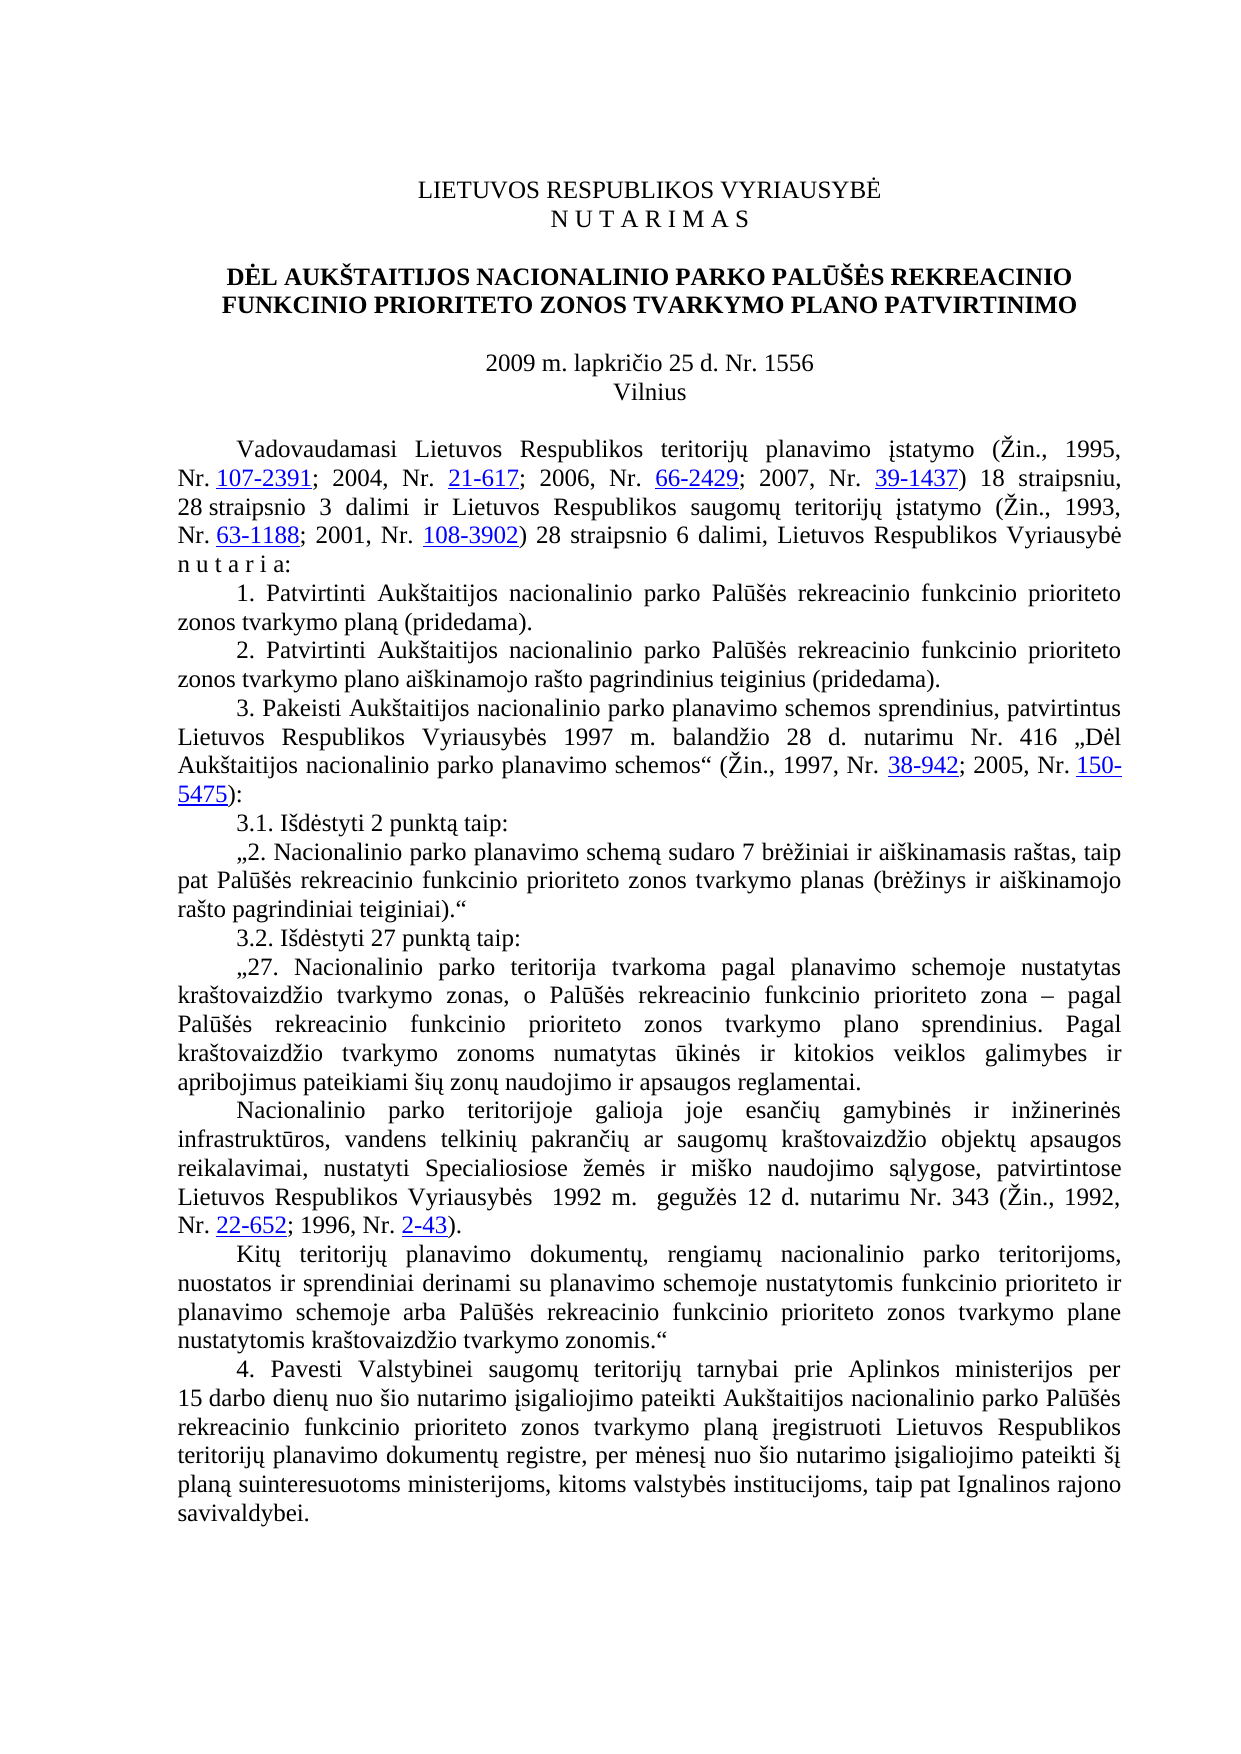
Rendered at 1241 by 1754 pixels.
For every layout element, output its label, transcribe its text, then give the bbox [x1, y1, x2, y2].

text 3.2. Išdėstyti 27 punktą taip: [177, 923, 1122, 952]
text NUTARIMAS [177, 204, 1122, 233]
text „27. Nacionalinio parko teritorija tvarkoma pagal planavimo schemoje nustatytas kraštovaizdžio tvarkymo zonas, o Palūšės rekreacinio funkcinio prioriteto zona – pagal Palūšės rekreacinio funkcinio prioriteto zonos tvarkymo plano sprendinius. Pagal kraštovaizdžio tvarkymo zonoms numatytas ūkinės ir kitokios veiklos galimybes ir apribojimus pateikiami šių zonų naudojimo ir apsaugos reglamentai. [177, 952, 1122, 1096]
text 4. Pavesti Valstybinei saugomų teritorijų tarnybai prie Aplinkos ministerijos per 15 darbo dienų nuo šio nutarimo įsigaliojimo pateikti Aukštaitijos nacionalinio parko Palūšės rekreacinio funkcinio prioriteto zonos tvarkymo planą įregistruoti Lietuvos Respublikos teritorijų planavimo dokumentų registre, per mėnesį nuo šio nutarimo įsigaliojimo pateikti šį planą suinteresuotoms ministerijoms, kitoms valstybės institucijoms, taip pat Ignalinos rajono savivaldybei. [177, 1354, 1122, 1527]
text DĖL AUKŠTAITIJOS NACIONALINIO PARKO PALŪŠĖS REKREACINIO FUNKCINIO PRIORITETO ZONOS TVARKYMO PLANO PATVIRTINIMO [177, 262, 1122, 319]
text 3. Pakeisti Aukštaitijos nacionalinio parko planavimo schemos sprendinius, patvirtintus Lietuvos Respublikos Vyriausybės 1997 m. balandžio 28 d. nutarimu Nr. 416 „Dėl Aukštaitijos nacionalinio parko planavimo schemos“ (Žin., 1997, Nr. 38-942; 2005, Nr. 150-5475): [177, 693, 1122, 808]
text Vilnius [177, 377, 1122, 406]
text Lietuvos Respublikos Vyriausybė [177, 176, 1122, 204]
text Nacionalinio parko teritorijoje galioja joje esančių gamybinės ir inžinerinės infrastruktūros, vandens telkinių pakrančių ar saugomų kraštovaizdžio objektų apsaugos reikalavimai, nustatyti Specialiosiose žemės ir miško naudojimo sąlygose, patvirtintose Lietuvos Respublikos Vyriausybės 1992 m. gegužės 12 d. nutarimu Nr. 343 (Žin., 1992, Nr. 22-652; 1996, Nr. 2-43). [177, 1096, 1122, 1239]
text „2. Nacionalinio parko planavimo schemą sudaro 7 brėžiniai ir aiškinamasis raštas, taip pat Palūšės rekreacinio funkcinio prioriteto zonos tvarkymo planas (brėžinys ir aiškinamojo rašto pagrindiniai teiginiai).“ [177, 837, 1122, 923]
text Vadovaudamasi Lietuvos Respublikos teritorijų planavimo įstatymo (Žin., 1995, Nr. 107-2391; 2004, Nr. 21-617; 2006, Nr. 66-2429; 2007, Nr. 39-1437) 18 straipsniu, 28 straipsnio 3 dalimi ir Lietuvos Respublikos saugomų teritorijų įstatymo (Žin., 1993, Nr. 63-1188; 2001, Nr. 108-3902) 28 straipsnio 6 dalimi, Lietuvos Respublikos Vyriausybė nutaria: [177, 434, 1122, 578]
text 1. Patvirtinti Aukštaitijos nacionalinio parko Palūšės rekreacinio funkcinio prioriteto zonos tvarkymo planą (pridedama). [177, 578, 1122, 636]
text Kitų teritorijų planavimo dokumentų, rengiamų nacionalinio parko teritorijoms, nuostatos ir sprendiniai derinami su planavimo schemoje nustatytomis funkcinio prioriteto ir planavimo schemoje arba Palūšės rekreacinio funkcinio prioriteto zonos tvarkymo plane nustatytomis kraštovaizdžio tvarkymo zonomis.“ [177, 1239, 1122, 1354]
text 2009 m. lapkričio 25 d. Nr. 1556 [177, 348, 1122, 377]
text 2. Patvirtinti Aukštaitijos nacionalinio parko Palūšės rekreacinio funkcinio prioriteto zonos tvarkymo plano aiškinamojo rašto pagrindinius teiginius (pridedama). [177, 636, 1122, 693]
text 3.1. Išdėstyti 2 punktą taip: [177, 808, 1122, 837]
